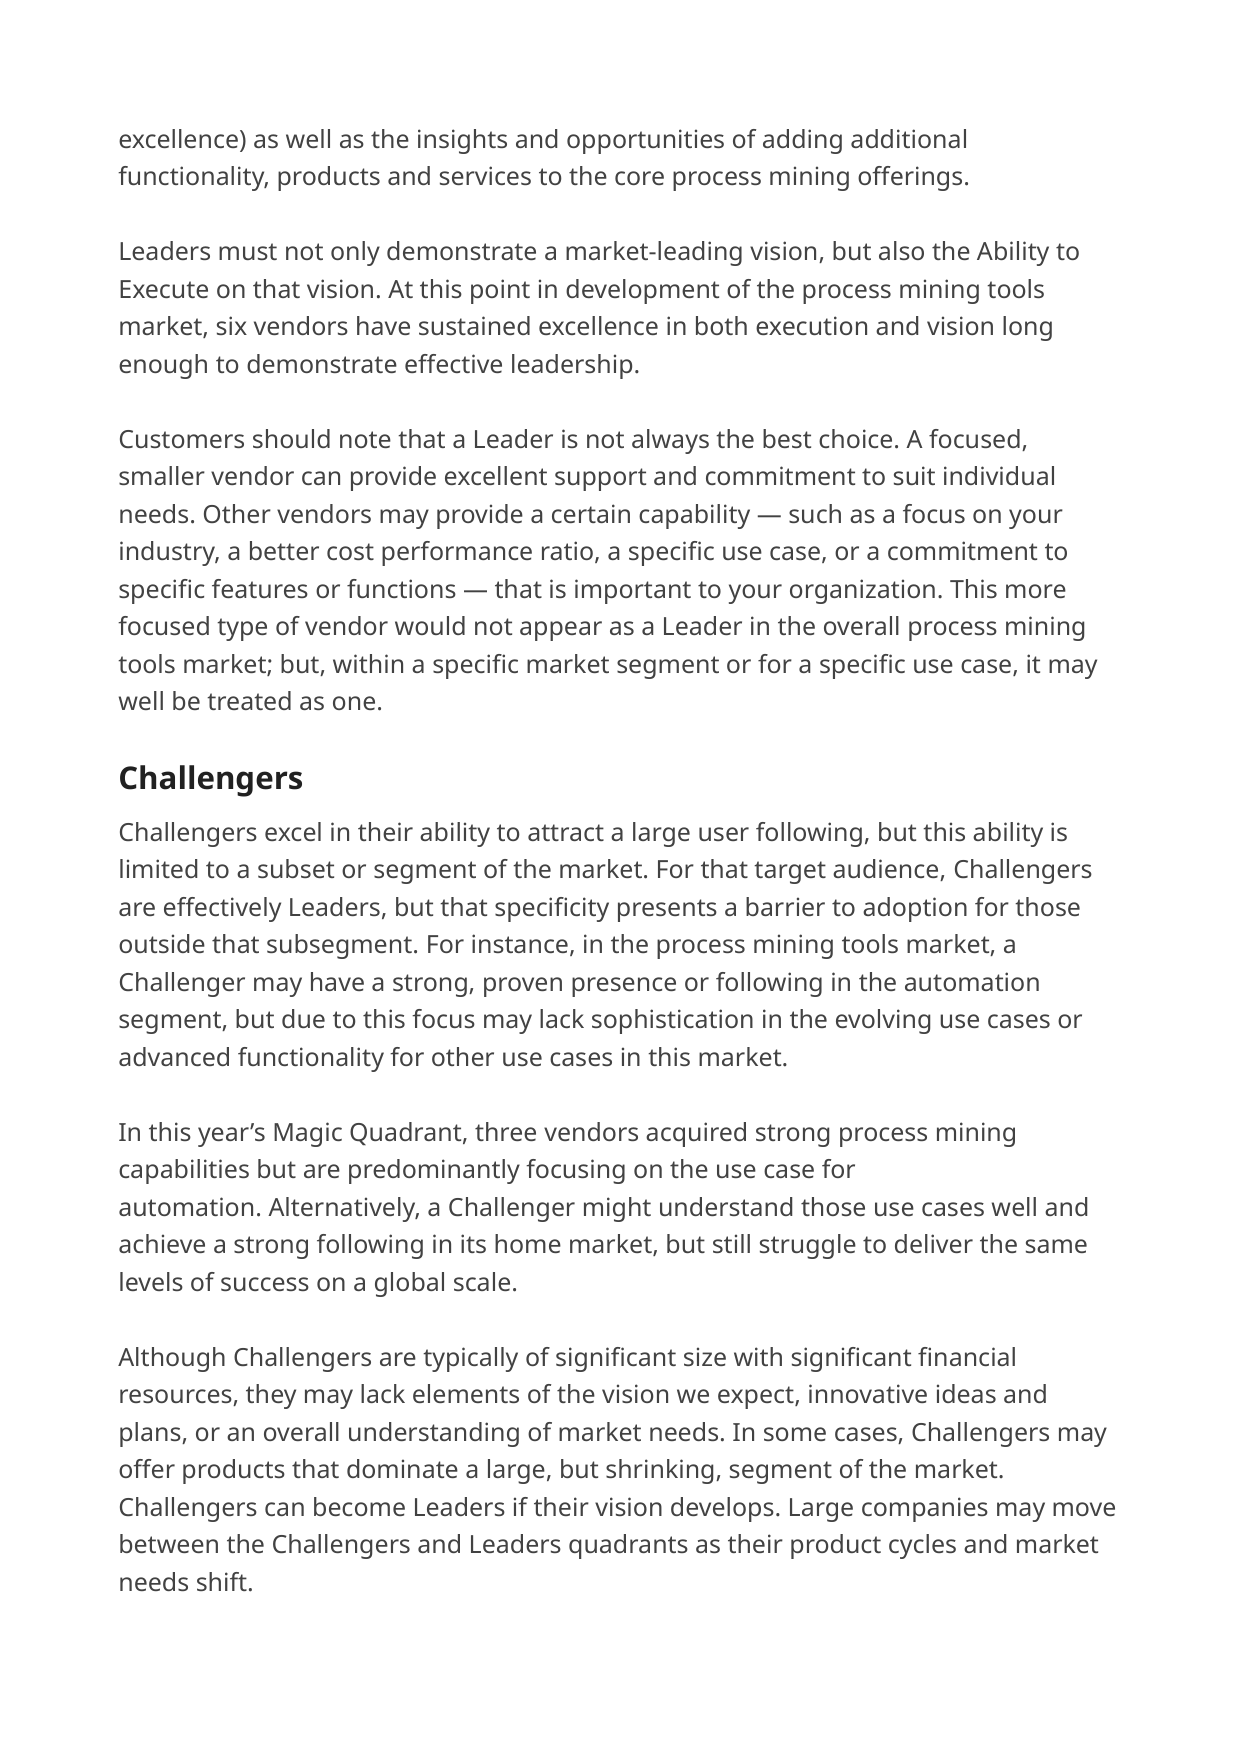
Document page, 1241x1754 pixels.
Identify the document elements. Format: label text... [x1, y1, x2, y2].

text Although Challengers are typically of significant size with significant financial resources, they may lack elements of the vision we expect, innovative ideas and plans, or an overall understanding of market needs. In some cases, Challengers may offer products that dominate a large, but shrinking, segment of the market. Challengers can become Leaders if their vision develops. Large companies may move between the Challengers and Leaders quadrants as their product cycles and market needs shift. [118, 1336, 1122, 1598]
text In this year’s Magic Quadrant, three vendors acquired strong process mining capabilities but are predominantly focusing on the use case for automation. Alternatively, a Challenger might understand those use cases well and achieve a strong following in its home market, but still struggle to deliver the same levels of success on a global scale. [118, 1111, 1122, 1298]
text Customers should note that a Leader is not always the best choice. A focused, smaller vendor can provide excellent support and commitment to suit individual needs. Other vendors may provide a certain capability — such as a focus on your industry, a better cost performance ratio, a specific use case, or a commitment to specific features or functions — that is important to your organization. This more focused type of vendor would not appear as a Leader in the overall process mining tools market; but, within a specific market segment or for a specific use case, it may well be treated as one. [118, 418, 1122, 718]
text excellence) as well as the insights and opportunities of adding additional functionality, products and services to the core process mining offerings. [118, 118, 1122, 193]
text Challengers excel in their ability to attract a large user following, but this ability is limited to a subset or segment of the market. For that target audience, Challengers are effectively Leaders, but that specificity presents a barrier to adoption for those outside that subsegment. For instance, in the process mining tools market, a Challenger may have a strong, proven presence or following in the automation segment, but due to this focus may lack sophistication in the evolving use cases or advanced functionality for other use cases in this market. [118, 811, 1122, 1073]
text Leaders must not only demonstrate a market-leading vision, but also the Ability to Execute on that vision. At this point in development of the process mining tools market, six vendors have sustained excellence in both execution and vision long enough to demonstrate effective leadership. [118, 231, 1122, 381]
subtitle Challengers [118, 756, 1122, 798]
